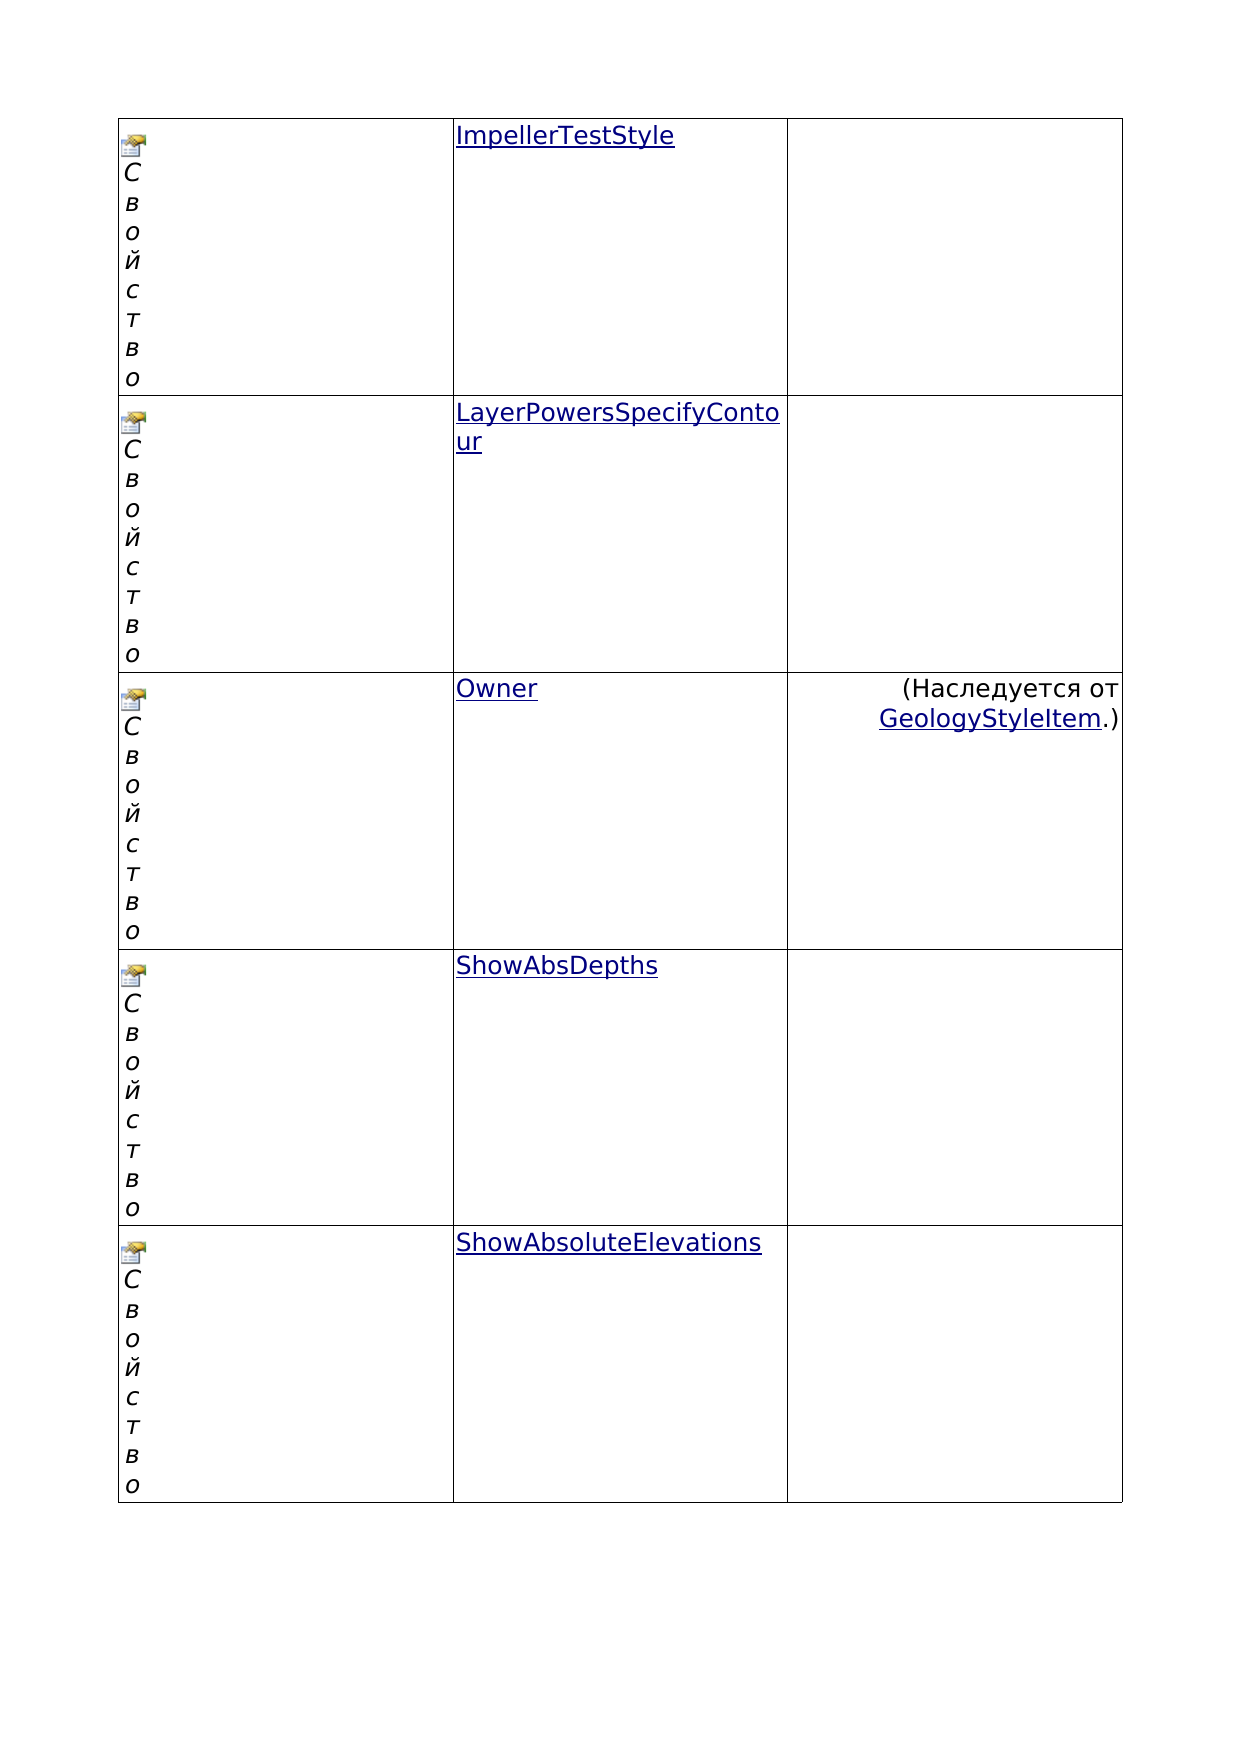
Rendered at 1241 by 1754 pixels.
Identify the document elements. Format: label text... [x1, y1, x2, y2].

table_cell [119, 119, 453, 395]
table_cell [788, 950, 1122, 1225]
picture [121, 687, 147, 713]
picture [121, 410, 147, 436]
picture [121, 963, 147, 989]
table_cell (Наследуется от GeologyStyleItem.) [788, 673, 1122, 948]
picture [121, 1240, 147, 1266]
table_cell [788, 396, 1122, 672]
table_cell ShowAbsDepths [454, 950, 787, 1225]
table_cell [119, 950, 453, 1225]
table_cell [788, 1226, 1122, 1502]
table_cell LayerPowersSpecifyContour [454, 396, 787, 672]
table_cell ShowAbsoluteElevations [454, 1226, 787, 1502]
table_cell [788, 119, 1122, 395]
table_cell [119, 673, 453, 948]
picture [121, 133, 147, 159]
table_cell Owner [454, 673, 787, 948]
table_cell [119, 396, 453, 672]
table_cell [119, 1226, 453, 1502]
table_cell ImpellerTestStyle [454, 119, 787, 395]
